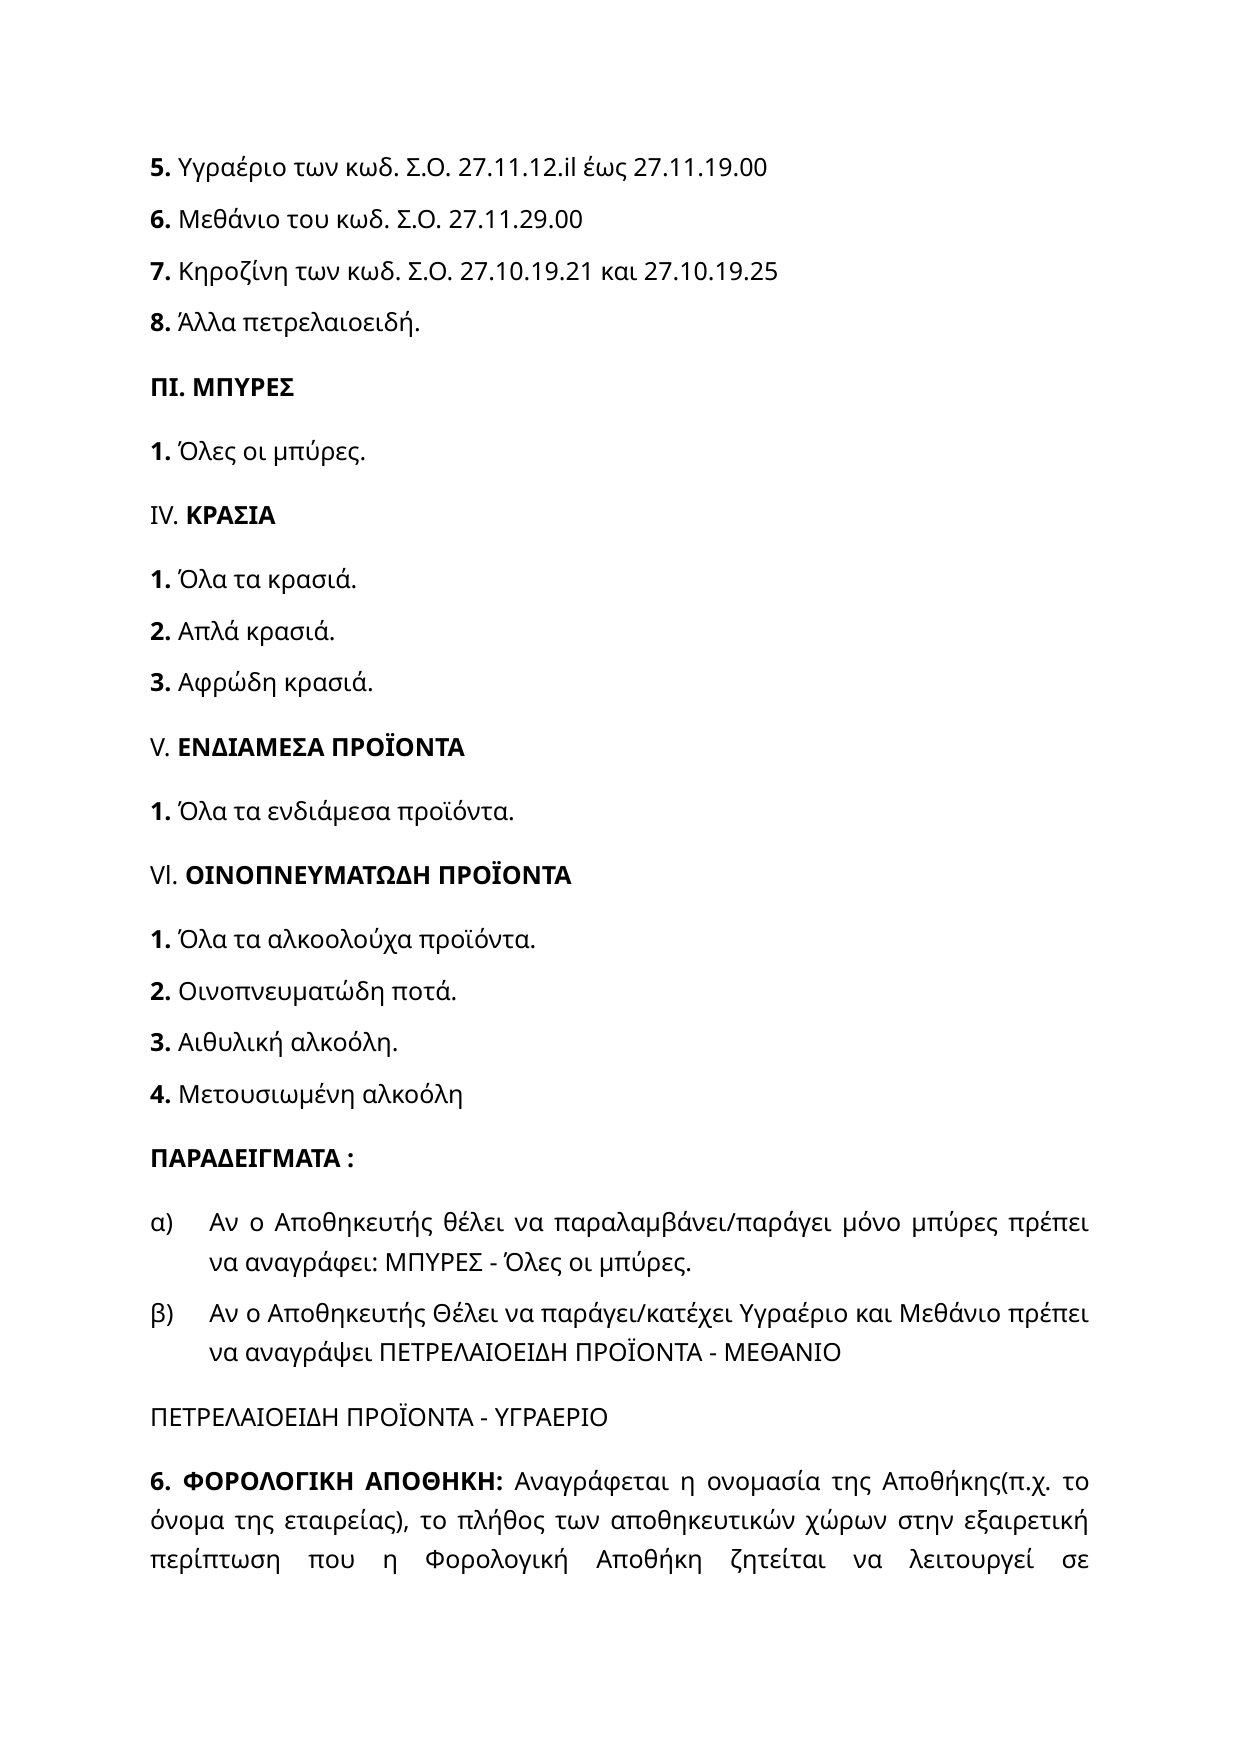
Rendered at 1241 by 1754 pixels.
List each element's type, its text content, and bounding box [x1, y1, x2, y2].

text Vl. ΟΙΝΟΠΝΕΥΜΑΤΩΔΗ ΠΡΟΪΟΝΤΑ [150, 857, 1090, 892]
text 2. Οινοπνευματώδη ποτά. [150, 973, 1090, 1007]
text 2. Απλά κρασιά. [150, 613, 1090, 647]
text 1. Όλες οι μπύρες. [150, 433, 1090, 467]
text 6. Μεθάνιο του κωδ. Σ.Ο. 27.11.29.00 [150, 202, 1090, 236]
text 4. Μετουσιωμένη αλκοόλη [150, 1077, 1090, 1111]
text 5. Υγραέριο των κωδ. Σ.Ο. 27.11.12.il έως 27.11.19.00 [150, 150, 1090, 184]
text IV. ΚΡΑΣΙΑ [150, 497, 1090, 532]
text 8. Άλλα πετρελαιοειδή. [150, 305, 1090, 339]
text ΠΑΡΑΔΕΙΓΜΑΤΑ : [150, 1141, 1090, 1175]
list β) Αν ο Αποθηκευτής Θέλει να παράγει/κατέχει Υγραέριο και Μεθάνιο πρέπει να αναγράψει ΠΕΤΡΕΛΑΙΟΕΙΔΗ ΠΡΟΪΟΝΤΑ - ΜΕΘΑΝΙΟ [150, 1296, 1090, 1369]
text 1. Όλα τα κρασιά. [150, 562, 1090, 596]
text ΠΙ. ΜΠΥΡΕΣ [150, 369, 1090, 403]
text V. ΕΝΔΙΑΜΕΣΑ ΠΡΟΪΟΝΤΑ [150, 729, 1090, 763]
text 1. Όλα τα ενδιάμεσα προϊόντα. [150, 793, 1090, 827]
text 1. Όλα τα αλκοολούχα προϊόντα. [150, 922, 1090, 956]
text ΠΕΤΡΕΛΑΙΟΕΙΔΗ ΠΡΟΪΟΝΤΑ - ΥΓΡΑΕΡΙΟ [150, 1399, 1090, 1433]
text 3. Αιθυλική αλκοόλη. [150, 1025, 1090, 1059]
text 3. Αφρώδη κρασιά. [150, 665, 1090, 699]
text 7. Κηροζίνη των κωδ. Σ.Ο. 27.10.19.21 και 27.10.19.25 [150, 253, 1090, 287]
list α) Αν ο Αποθηκευτής θέλει να παραλαμβάνει/παράγει μόνο μπύρες πρέπει να αναγράφει: ΜΠΥΡΕΣ - Όλες οι μπύρες. [150, 1205, 1090, 1278]
text 6. ΦΟΡΟΛΟΓΙΚΗ ΑΠΟΘΗΚΗ: Αναγράφεται η ονομασία της Αποθήκης(π.χ. το όνομα της εταιρείας), το πλήθος των αποθηκευτικών χώρων στην εξαιρετική περίπτωση που η Φορολογική Αποθήκη ζητείται να λειτουργεί σε [150, 1463, 1090, 1576]
